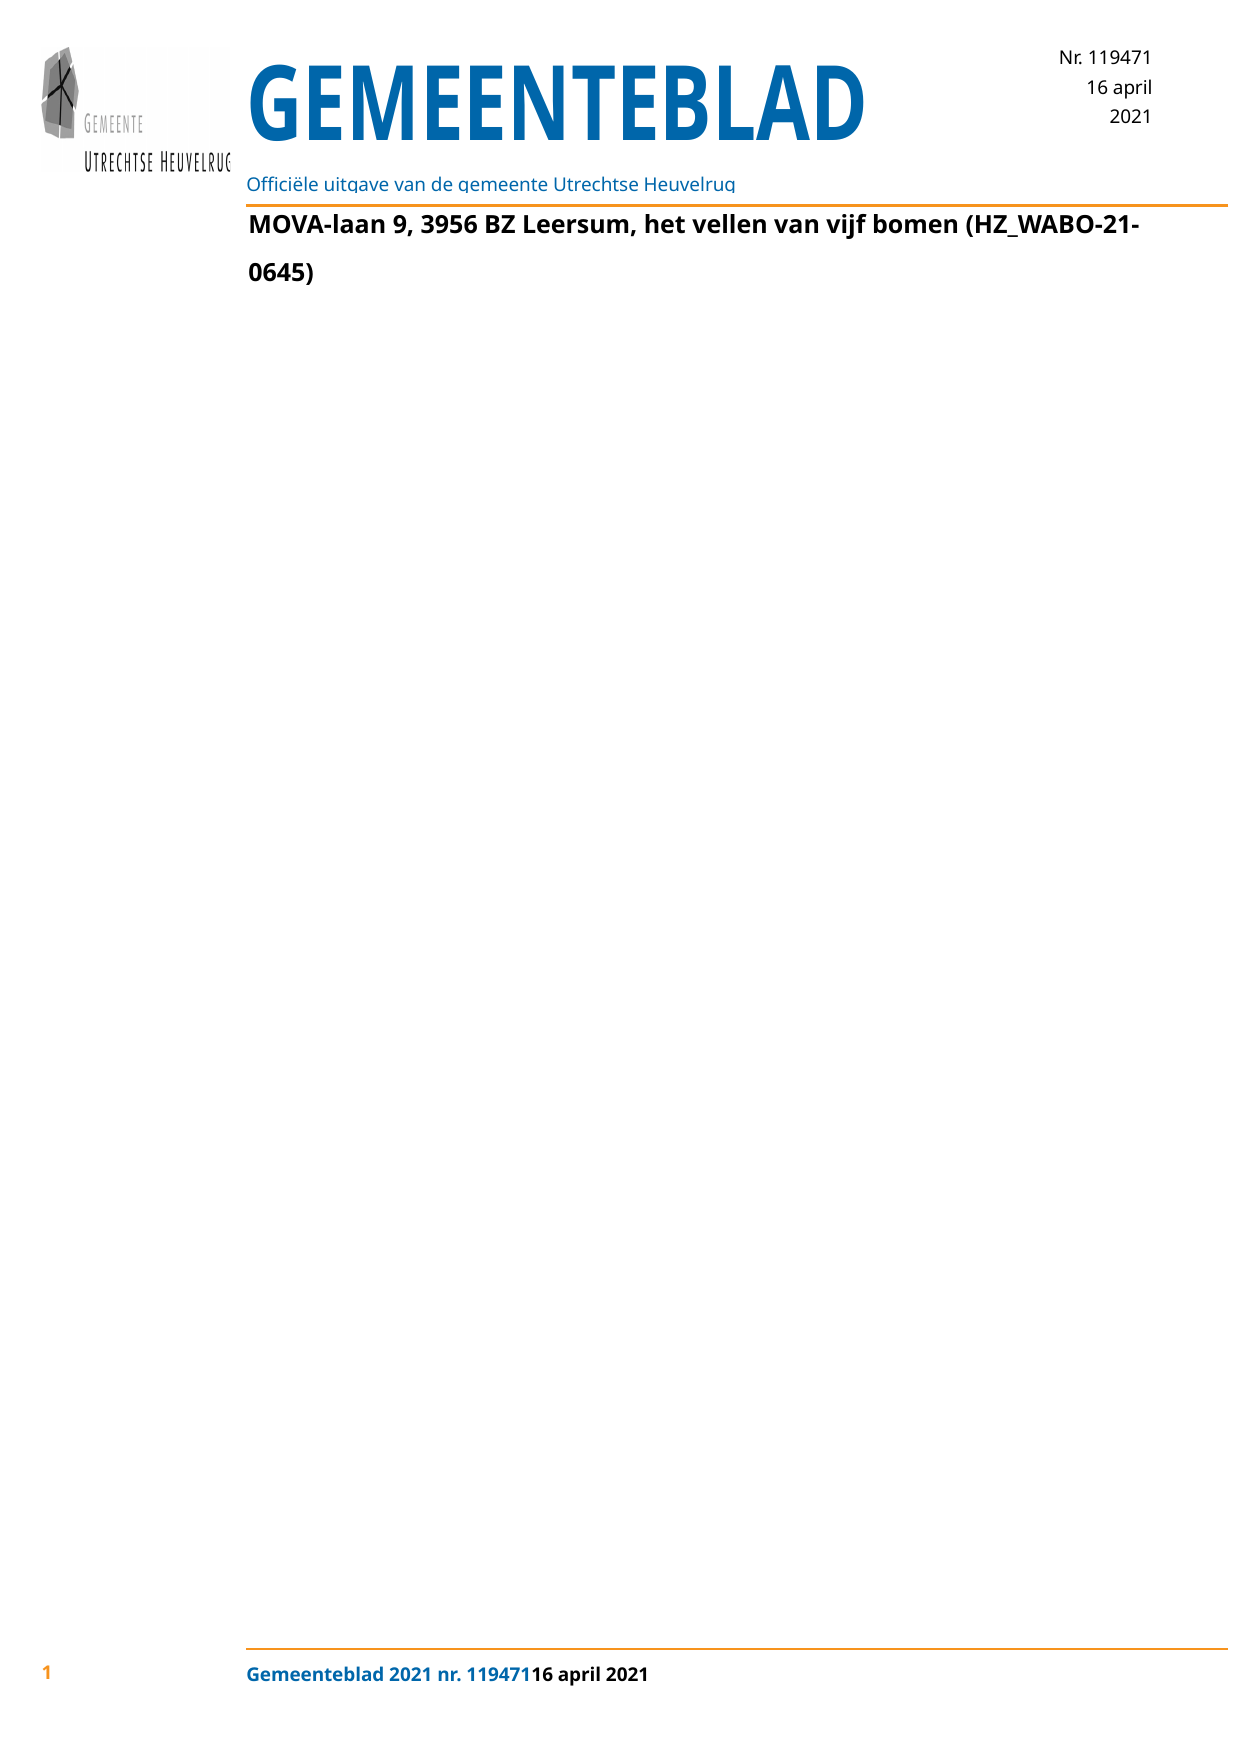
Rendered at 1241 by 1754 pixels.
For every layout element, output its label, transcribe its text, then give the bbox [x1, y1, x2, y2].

text MOVA-laan 9, 3956 BZ Leersum, het vellen van vijf bomen (HZ_WABO-21-0645) [248, 207, 1152, 288]
picture [41, 47, 231, 172]
